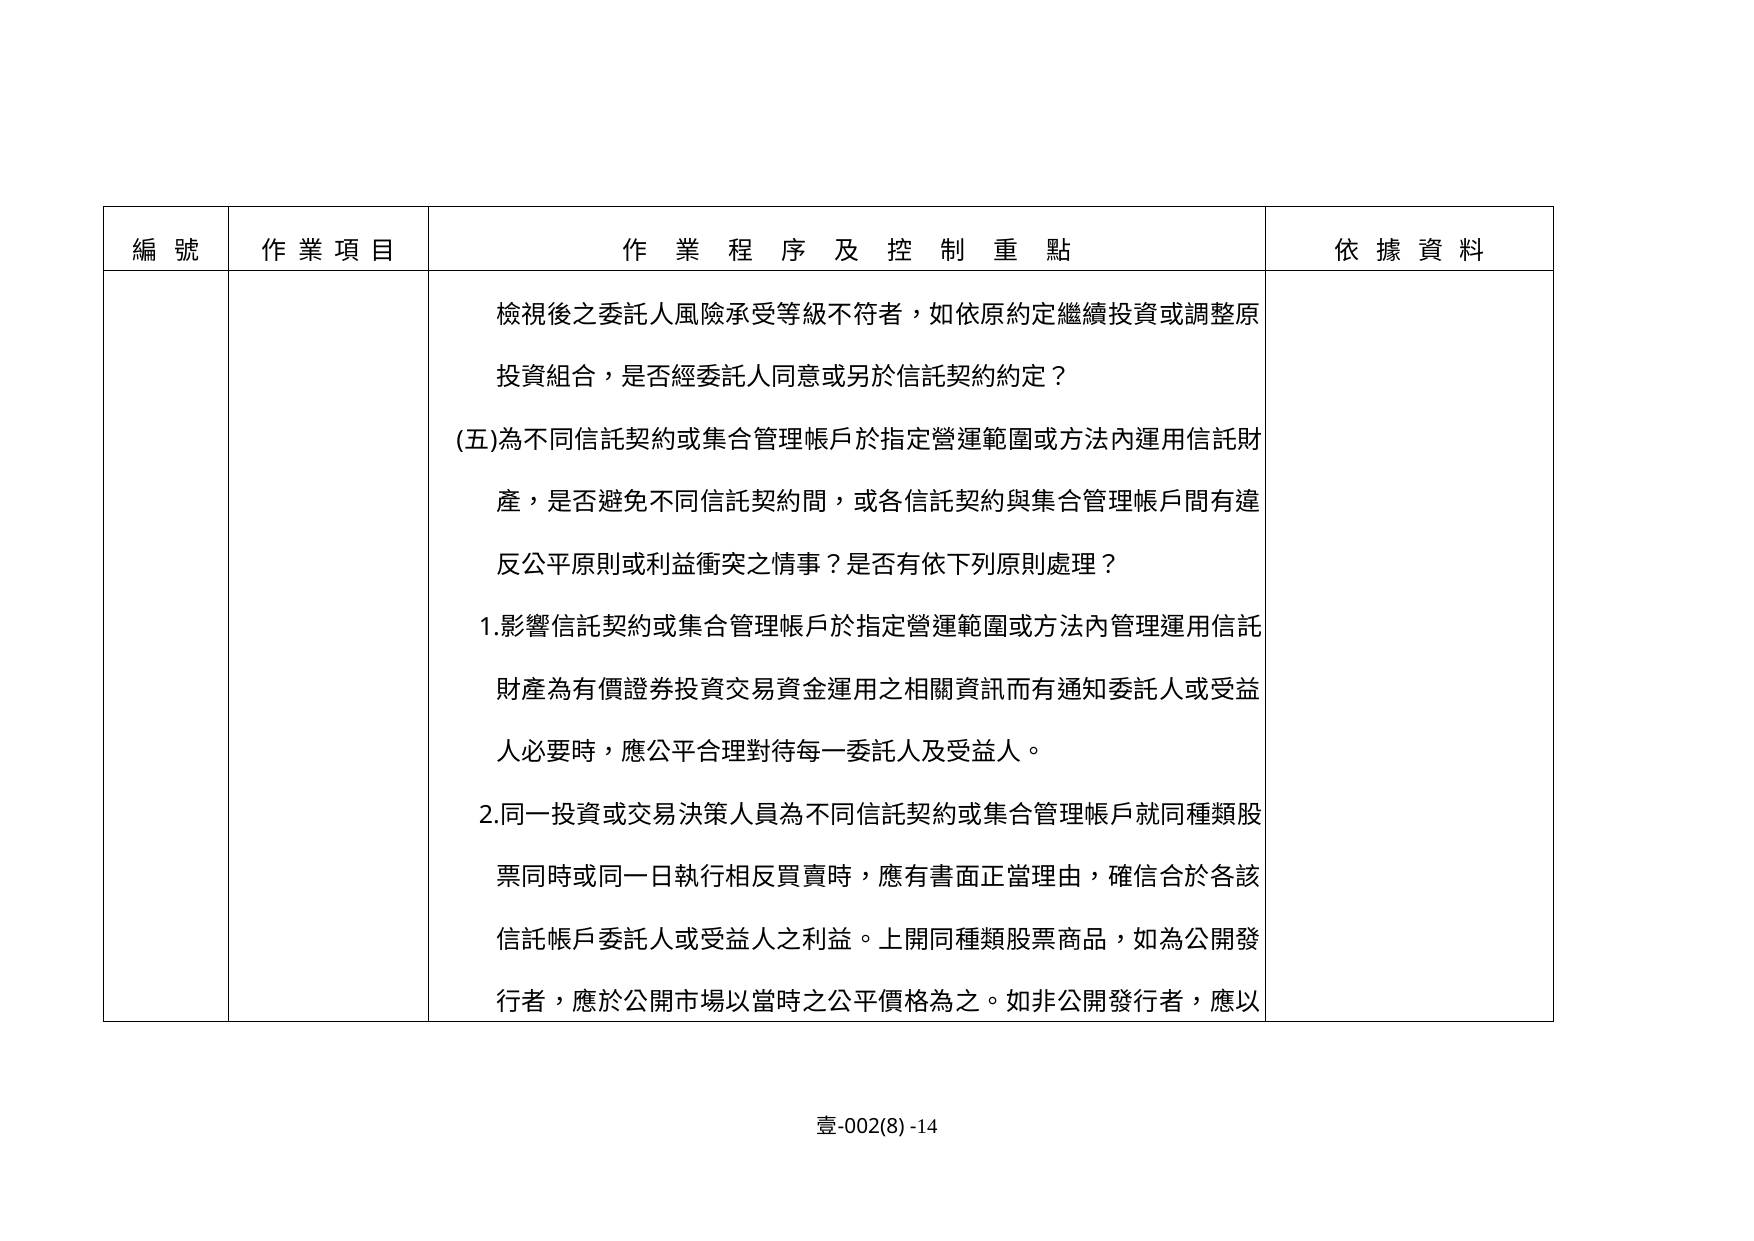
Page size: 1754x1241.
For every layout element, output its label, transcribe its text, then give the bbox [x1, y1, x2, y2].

table_header 作 業 程 序 及 控 制 重 點 [429, 207, 1265, 270]
table_cell [104, 271, 228, 1021]
table_cell [229, 271, 428, 1021]
table_cell [1266, 271, 1553, 1021]
table_header 作 業 項 目 [229, 207, 428, 270]
table_header 依 據 資 料 [1266, 207, 1553, 270]
table_cell 檢視後之委託人風險承受等級不符者，如依原約定繼續投資或調整原投資組合，是否經委託人同意或另於信託契約約定？ (五)為不同信託契約或集合管理帳戶於指定營運範圍或方法內運用信託財產，是否避免不同信託契約間，或各信託契約與集合管理帳戶間有違反公平原則或利益衝突之情事？是否有依下列原則處理？ 1.影響信託契約或集合管理帳戶於指定營運範圍或方法內管理運用信託財產為有價證券投資交易資金運用之相關資訊而有通知委託人或受益人必要時，應公平合理對待每一委託人及受益人。 2.同一投資或交易決策人員為不同信託契約或集合管理帳戶就同種類股票同時或同一日執行相反買賣時，應有書面正當理由，確信合於各該信託帳戶委託人或受益人之利益。上開同種類股票商品，如為公開發行者，應於公開市場以當時之公平價格為之。如非公開發行者，應以 [429, 271, 1265, 1021]
table_header 編 號 [104, 207, 228, 270]
